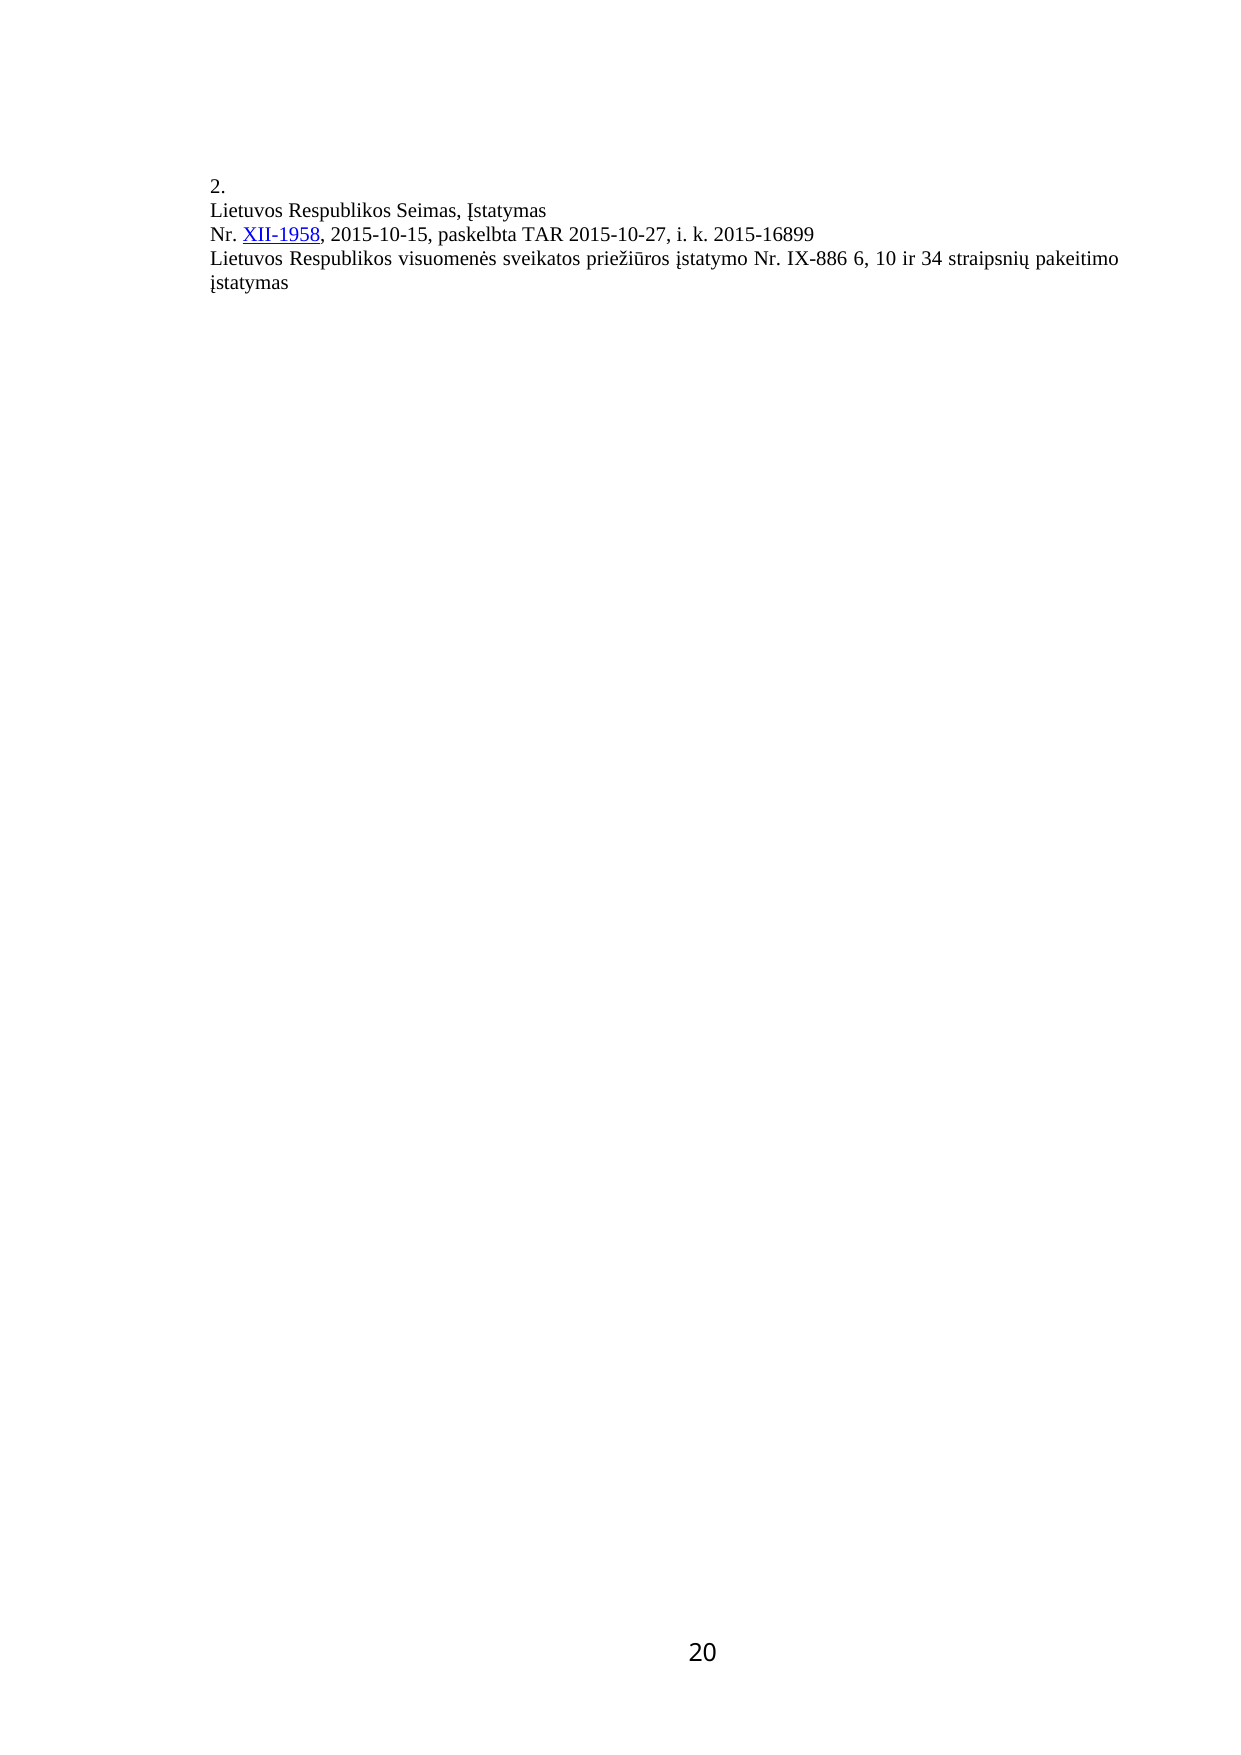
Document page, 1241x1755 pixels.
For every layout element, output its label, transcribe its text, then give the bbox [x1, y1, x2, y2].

text Nr. XII-1958, 2015-10-15, paskelbta TAR 2015-10-27, i. k. 2015-16899 [210, 222, 1120, 246]
text 2. [210, 174, 1120, 198]
text Lietuvos Respublikos visuomenės sveikatos priežiūros įstatymo Nr. IX-886 6, 10 ir 34 straipsnių pakeitimo įstatymas [210, 246, 1120, 294]
text Lietuvos Respublikos Seimas, Įstatymas [210, 198, 1120, 222]
